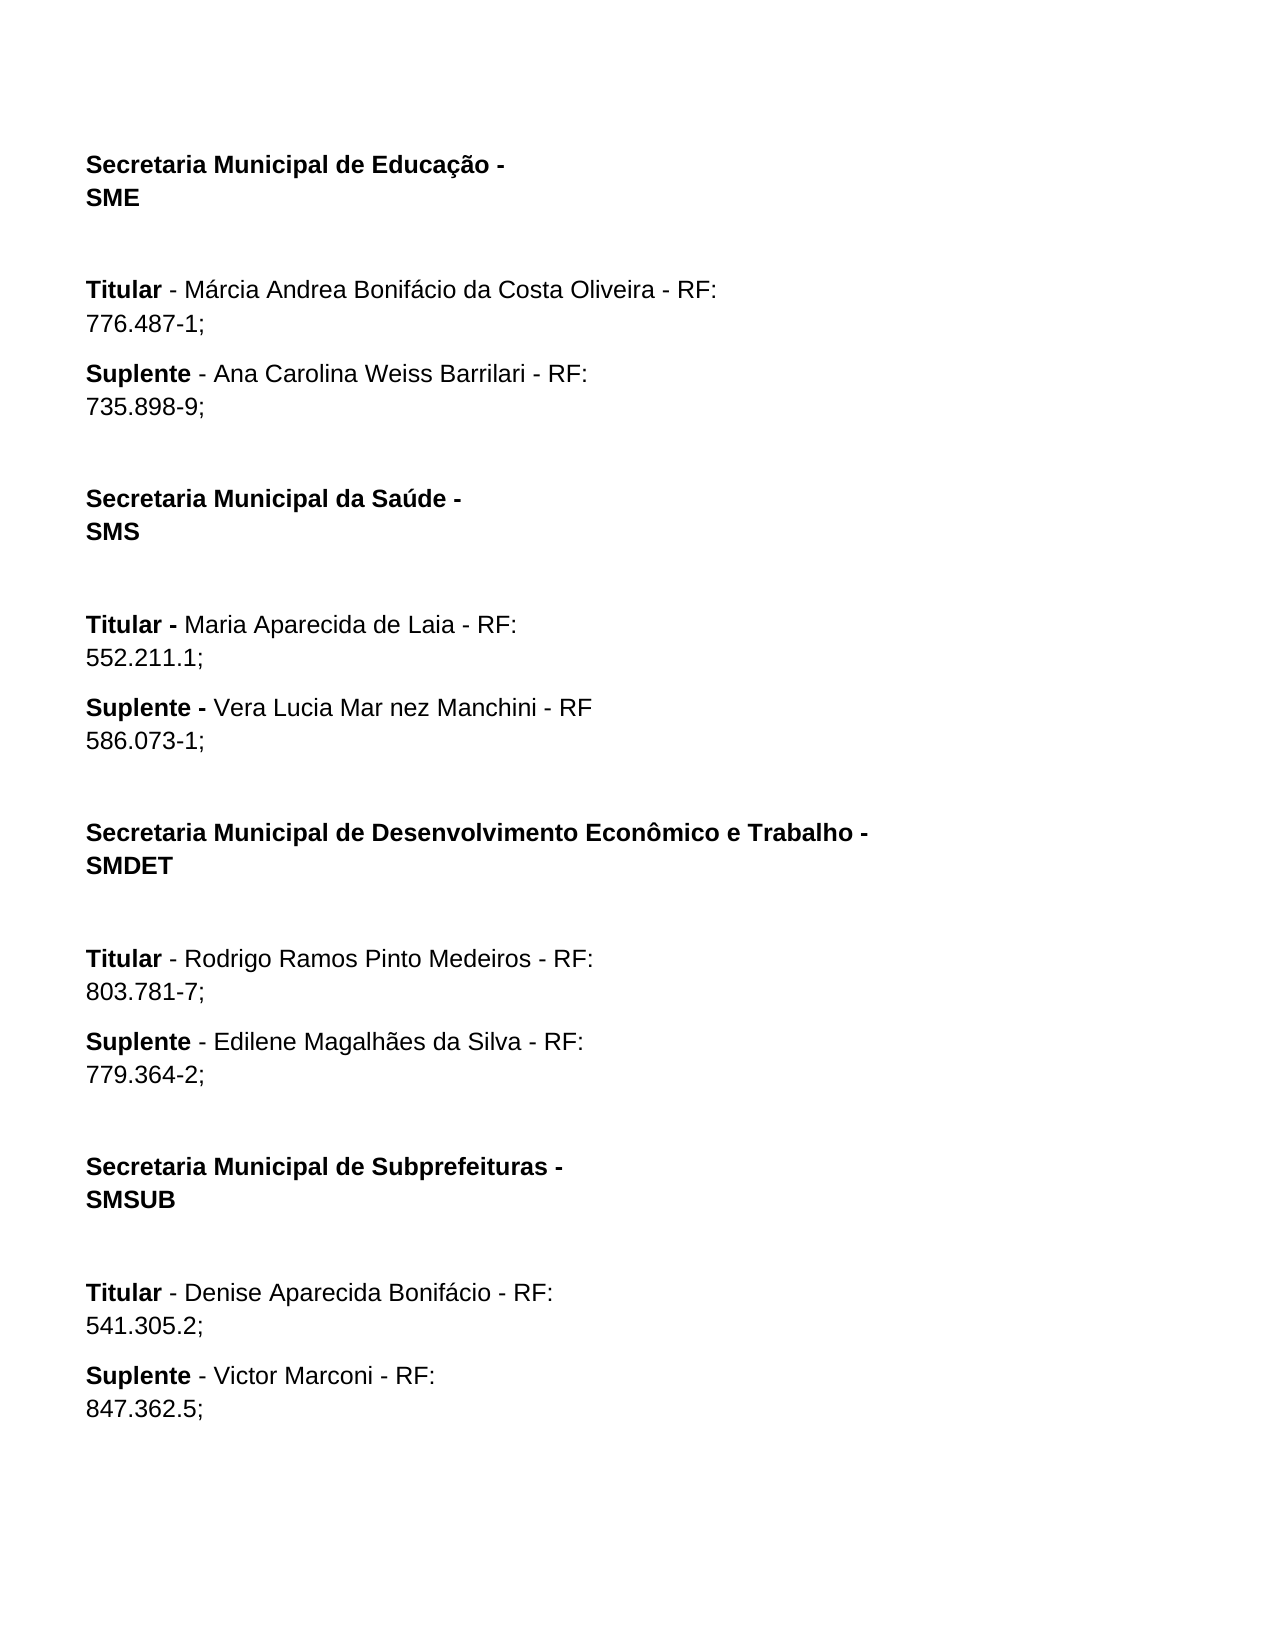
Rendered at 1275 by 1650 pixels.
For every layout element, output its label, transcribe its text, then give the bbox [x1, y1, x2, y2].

text Secretaria Municipal de Educação - SME [86, 150, 534, 212]
text Secretaria Municipal de Desenvolvimento Econômico e Trabalho - SMDET [86, 818, 879, 880]
text Suplente - Victor Marconi - RF: 847.362.5; [86, 1361, 547, 1423]
text Titular - Denise Aparecida Bonifácio - RF: 541.305.2; [86, 1278, 649, 1339]
text Titular - Márcia Andrea Bonifácio da Costa Oliveira - RF: 776.487-1; [86, 276, 799, 337]
text Titular - Maria Aparecida de Laia - RF: 552.211.1; [86, 609, 617, 671]
text Titular - Rodrigo Ramos Pinto Medeiros - RF: 803.781-7; [86, 944, 687, 1005]
text Secretaria Municipal da Saúde - SMS [86, 484, 500, 546]
text Suplente - Vera Lucia Mar nez Manchini - RF 586.073-1; [86, 693, 692, 755]
text Secretaria Municipal de Subprefeituras - SMSUB [86, 1152, 618, 1214]
text Suplente - Ana Carolina Weiss Barrilari - RF: 735.898-9; [86, 359, 677, 421]
text Suplente - Edilene Magalhães da Silva - RF: 779.364-2; [86, 1027, 669, 1089]
